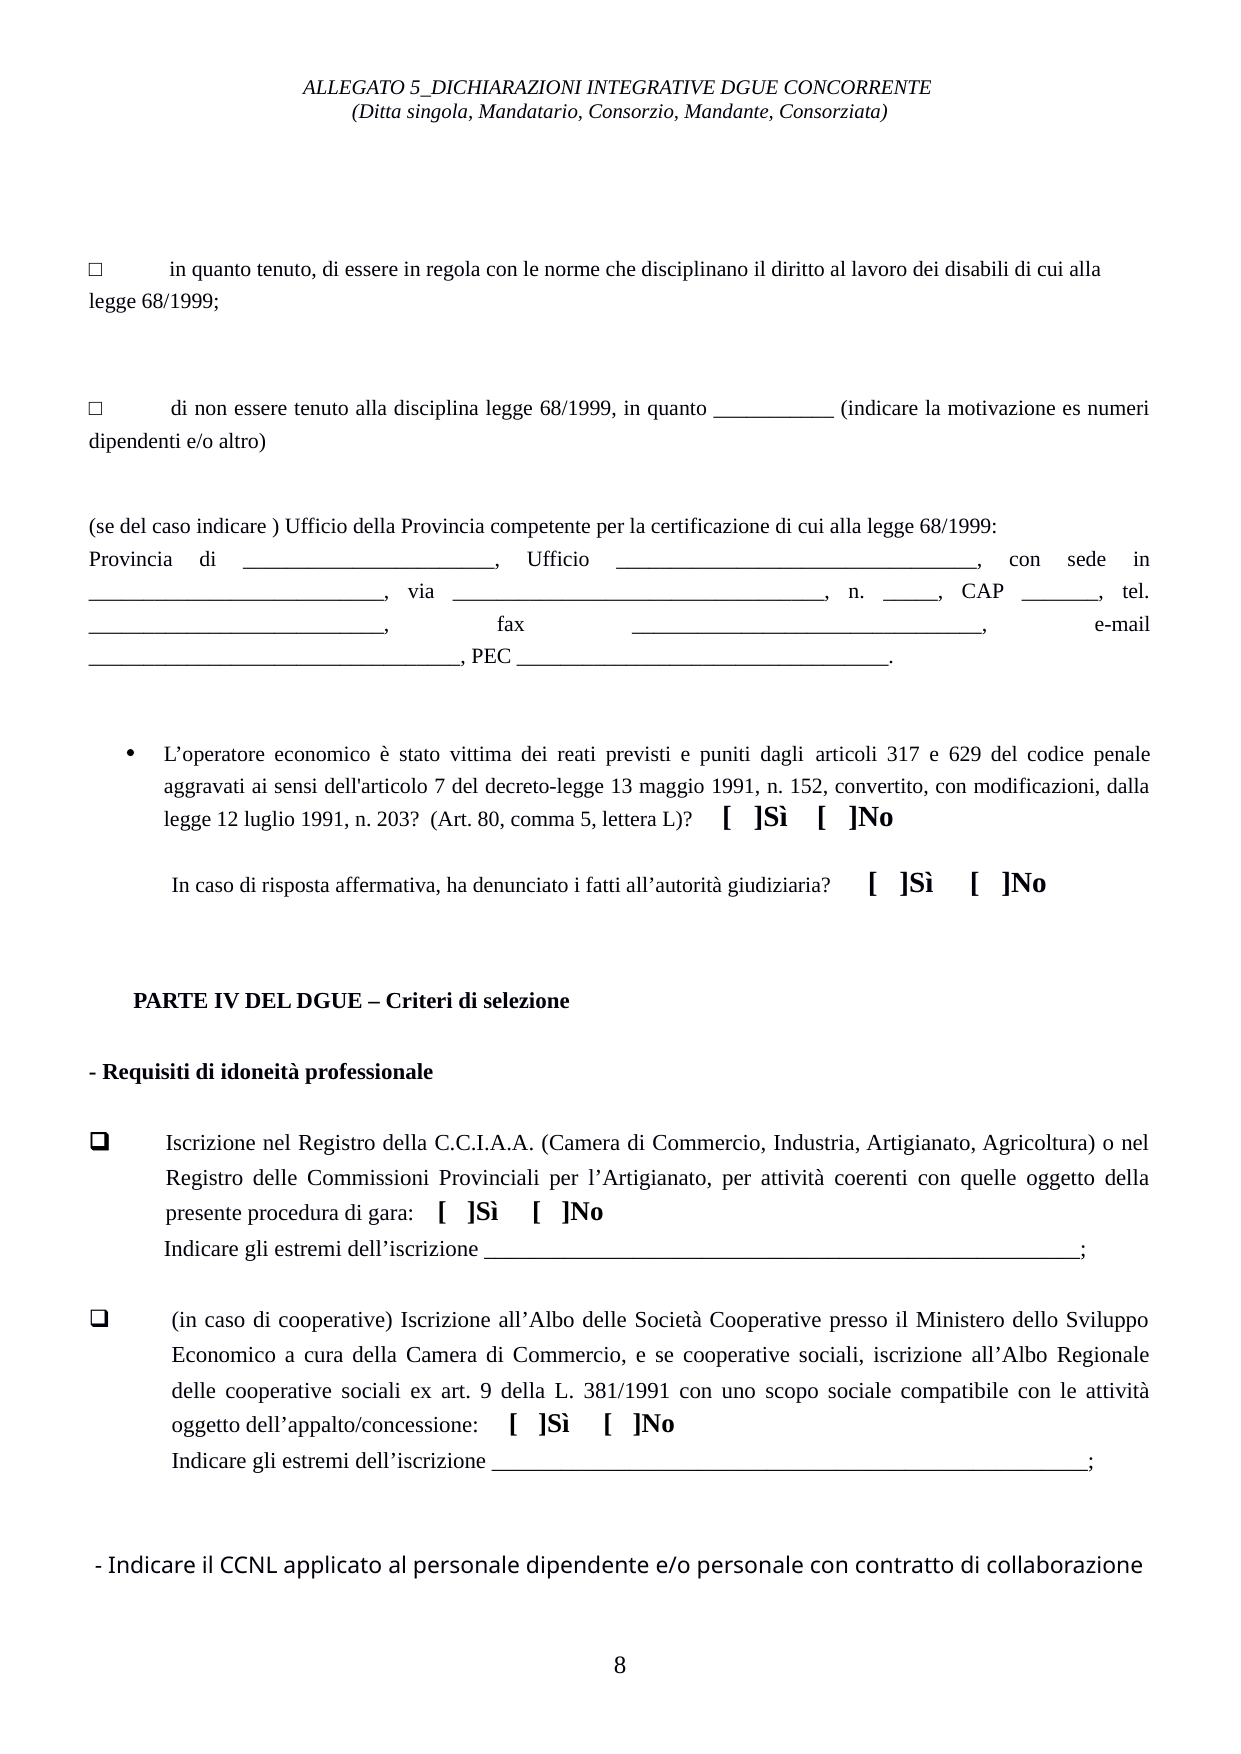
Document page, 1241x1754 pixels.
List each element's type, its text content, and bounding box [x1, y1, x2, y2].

text - Indicare il CCNL applicato al personale dipendente e/o personale con contratto di collaborazione [89, 1545, 1151, 1580]
list Indicare gli estremi dell’iscrizione ____________________________________________________; [126, 1226, 1151, 1261]
list (in caso di cooperative) Iscrizione all’Albo delle Società Cooperative presso il Ministero dello Sviluppo Economico a cura della Camera di Commercio, e se cooperative sociali, iscrizione all’Albo Regionale delle cooperative sociali ex art. 9 della L. 381/1991 con uno scopo sociale compatibile con le attività oggetto dell’appalto/concessione: [ ]Sì [ ]No [89, 1297, 1151, 1438]
list Indicare gli estremi dell’iscrizione ____________________________________________________; [89, 1438, 1151, 1474]
text In caso di risposta affermativa, ha denunciato i fatti all’autorità giudiziaria? [ ]Sì [ ]No [171, 865, 1151, 898]
text (se del caso indicare ) Ufficio della Provincia competente per la certificazione di cui alla legge 68/1999: [89, 506, 1151, 539]
list Iscrizione nel Registro della C.C.I.A.A. (Camera di Commercio, Industria, Artigianato, Agricoltura) o nel Registro delle Commissioni Provinciali per l’Artigianato, per attività coerenti con quelle oggetto della presente procedura di gara: [ ]Sì [ ]No [89, 1120, 1151, 1226]
text Provincia di _______________________, Ufficio _________________________________, con sede in ___________________________, via __________________________________, n. _____, CAP _______, tel. ___________________________, fax ________________________________, e-mail __________________________________, PEC __________________________________. [89, 539, 1151, 669]
text PARTE IV DEL DGUE – Criteri di selezione [133, 978, 1151, 1013]
text - Requisiti di idoneità professionale [89, 1049, 1151, 1084]
list L’operatore economico è stato vittima dei reati previsti e puniti dagli articoli 317 e 629 del codice penale aggravati ai sensi dell'articolo 7 del decreto-legge 13 maggio 1991, n. 152, convertito, con modificazioni, dalla legge 12 luglio 1991, n. 203? (Art. 80, comma 5, lettera L)? [ ]Sì [ ]No [126, 734, 1151, 832]
list □ di non essere tenuto alla disciplina legge 68/1999, in quanto ___________ (indicare la motivazione es numeri dipendenti e/o altro) [89, 388, 1151, 453]
list □ in quanto tenuto, di essere in regola con le norme che disciplinano il diritto al lavoro dei disabili di cui alla legge 68/1999; [89, 249, 1151, 314]
